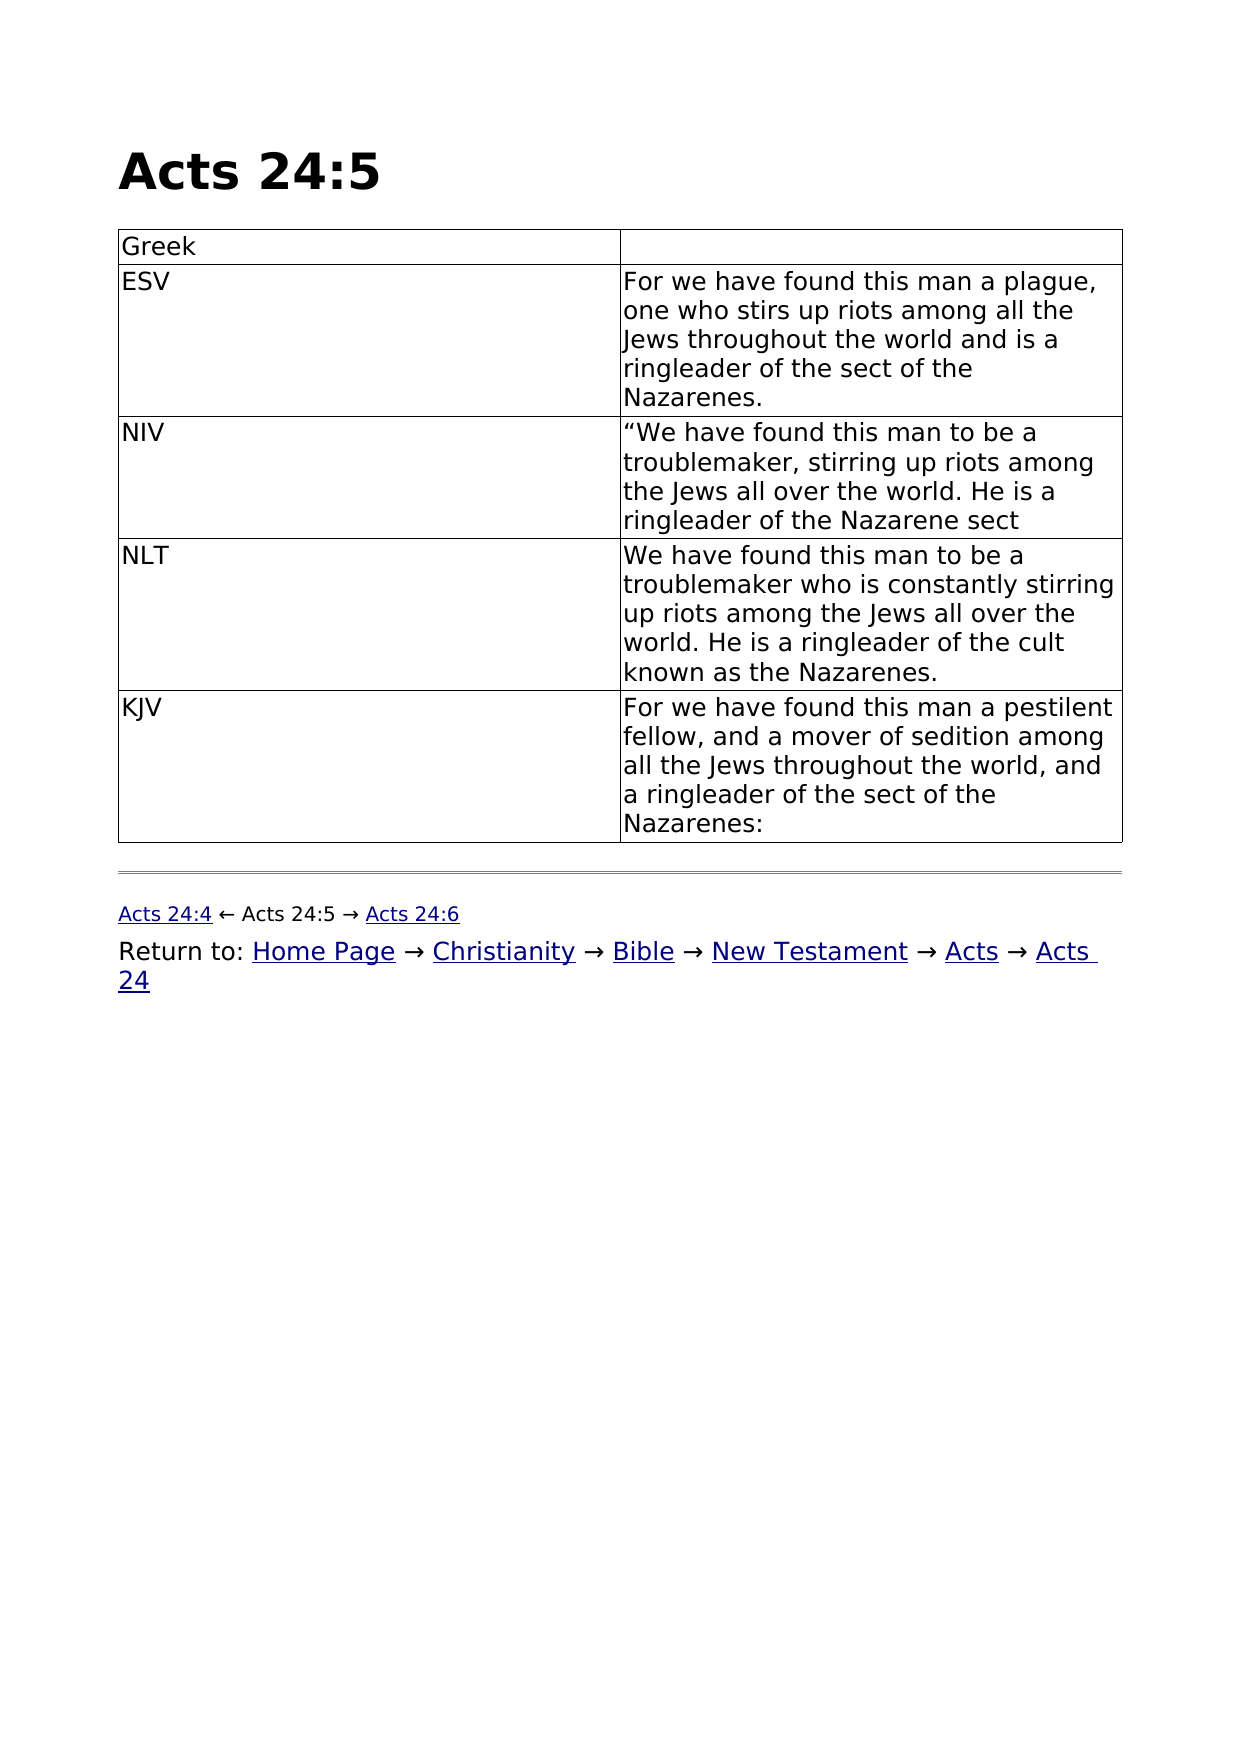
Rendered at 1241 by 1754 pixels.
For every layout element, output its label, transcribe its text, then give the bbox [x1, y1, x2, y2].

text Return to: Home Page → Christianity → Bible → New Testament → Acts → Acts 24 [118, 937, 1122, 995]
text Acts 24:4 ← Acts 24:5 → Acts 24:6 [118, 903, 1122, 937]
table_cell We have found this man to be a troublemaker who is constantly stirring up riots among the Jews all over the world. He is a ringleader of the cult known as the Nazarenes. [621, 539, 1122, 690]
table_cell For we have found this man a plague, one who stirs up riots among all the Jews throughout the world and is a ringleader of the sect of the Nazarenes. [621, 265, 1122, 416]
table_cell For we have found this man a pestilent fellow, and a mover of sedition among all the Jews throughout the world, and a ringleader of the sect of the Nazarenes: [621, 691, 1122, 842]
table_cell KJV [119, 691, 620, 842]
table_cell NIV [119, 417, 620, 538]
table_header Greek [119, 230, 620, 264]
table_cell NLT [119, 539, 620, 690]
table_cell ESV [119, 265, 620, 416]
table_cell “We have found this man to be a troublemaker, stirring up riots among the Jews all over the world. He is a ringleader of the Nazarene sect [621, 417, 1122, 538]
table_header [621, 230, 1122, 264]
subtitle Acts 24:5 [118, 143, 1122, 201]
